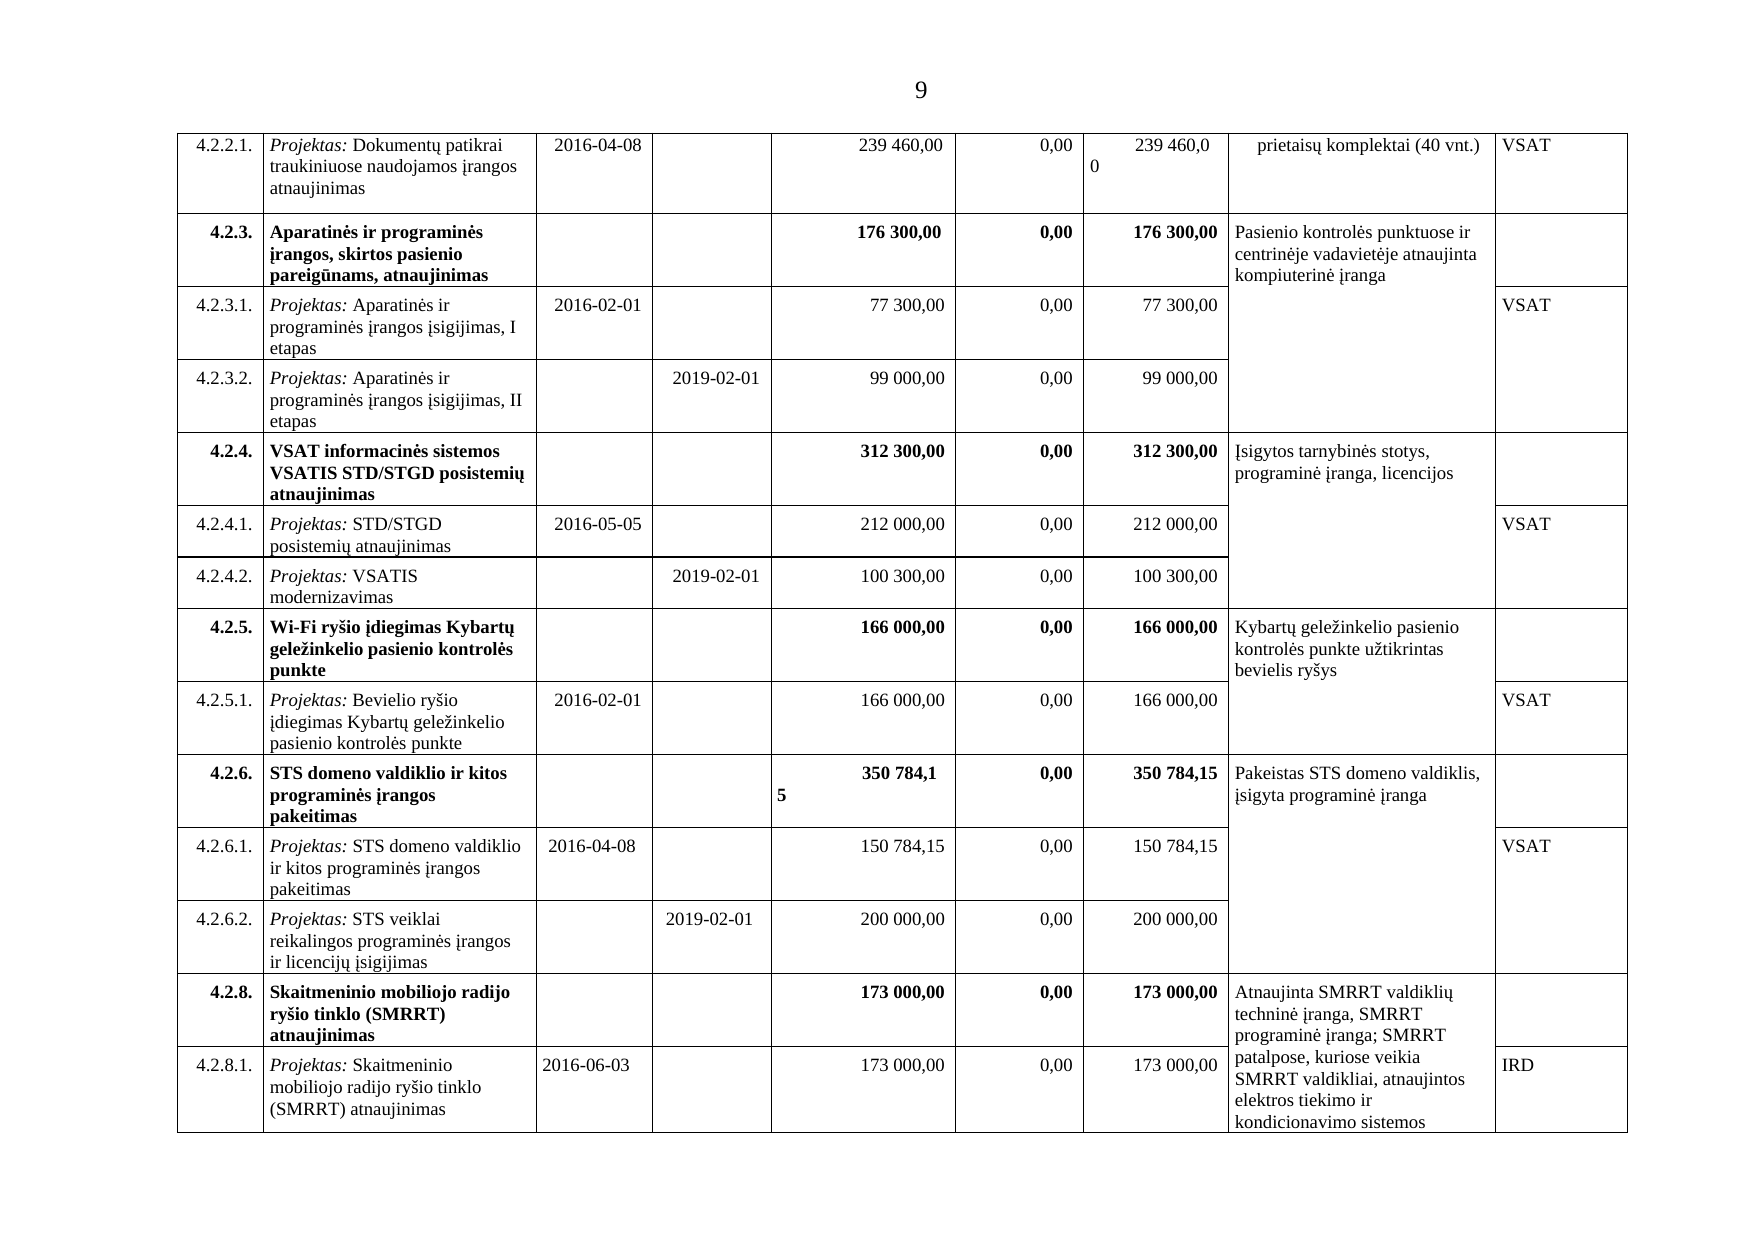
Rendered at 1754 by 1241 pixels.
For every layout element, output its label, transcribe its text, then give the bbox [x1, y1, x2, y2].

table_cell 2019-02-01 [653, 558, 771, 608]
table_cell 350 784,15 [1084, 755, 1228, 827]
table_cell Projektas: Dokumentų patikrai traukiniuose naudojamos įrangos atnaujinimas [264, 134, 536, 213]
table_cell 150 784,15 [1084, 828, 1228, 900]
table_cell [1496, 609, 1627, 681]
table_cell 239 460,00 [1084, 134, 1228, 213]
table_cell 312 300,00 [772, 433, 955, 505]
table_cell 0,00 [956, 755, 1083, 827]
table_cell [537, 214, 652, 286]
table_cell IRD [1496, 1047, 1627, 1132]
table_cell 4.2.6.2. [178, 901, 263, 973]
table_cell Skaitmeninio mobiliojo radijo ryšio tinklo (SMRRT) atnaujinimas [264, 974, 536, 1046]
table_cell 4.2.8. [178, 974, 263, 1046]
table_cell [653, 433, 771, 505]
table_cell 2016-02-01 [537, 287, 652, 359]
table_cell 0,00 [956, 433, 1083, 505]
table_cell 212 000,00 [1084, 506, 1228, 556]
table_cell Aparatinės ir programinės įrangos, skirtos pasienio pareigūnams, atnaujinimas [264, 214, 536, 286]
table_cell [1496, 214, 1627, 286]
table_cell 100 300,00 [1084, 558, 1228, 608]
table_cell VSAT [1496, 682, 1627, 754]
table_cell [653, 1047, 771, 1132]
table_cell STS domeno valdiklio ir kitos programinės įrangos pakeitimas [264, 755, 536, 827]
table_cell Įsigytos tarnybinės stotys, programinė įranga, licencijos [1229, 433, 1495, 608]
table_cell 4.2.8.1. [178, 1047, 263, 1132]
table_cell 200 000,00 [772, 901, 955, 973]
table_cell 2019-02-01 [653, 360, 771, 432]
table_cell 150 784,15 [772, 828, 955, 900]
table_cell 2016-04-08 [537, 134, 652, 213]
table_cell Projektas: Skaitmeninio mobiliojo radijo ryšio tinklo (SMRRT) atnaujinimas [264, 1047, 536, 1132]
table_cell [537, 433, 652, 505]
table_cell Projektas: Aparatinės ir programinės įrangos įsigijimas, II etapas [264, 360, 536, 432]
table_cell VSAT [1496, 287, 1627, 432]
table_cell 166 000,00 [772, 682, 955, 754]
table_cell 173 000,00 [772, 974, 955, 1046]
table_cell [537, 360, 652, 432]
table_cell 0,00 [956, 682, 1083, 754]
table_cell 99 000,00 [772, 360, 955, 432]
table_cell 0,00 [956, 901, 1083, 973]
table_cell 77 300,00 [1084, 287, 1228, 359]
table_cell [1496, 974, 1627, 1046]
table_cell 176 300,00 [772, 214, 955, 286]
table_cell 166 000,00 [1084, 682, 1228, 754]
table_cell 176 300,00 [1084, 214, 1228, 286]
table_cell Kybartų geležinkelio pasienio kontrolės punkte užtikrintas bevielis ryšys [1229, 609, 1495, 754]
table_cell 0,00 [956, 360, 1083, 432]
table_cell [653, 609, 771, 681]
table_cell 2019-02-01 [653, 901, 771, 973]
table_cell 4.2.5.1. [178, 682, 263, 754]
table_cell [537, 755, 652, 827]
table_cell 4.2.3. [178, 214, 263, 286]
table_cell 0,00 [956, 1047, 1083, 1132]
table_cell 0,00 [956, 558, 1083, 608]
table_cell 166 000,00 [1084, 609, 1228, 681]
table_cell [537, 609, 652, 681]
table_cell Wi-Fi ryšio įdiegimas Kybartų geležinkelio pasienio kontrolės punkte [264, 609, 536, 681]
table_cell 166 000,00 [772, 609, 955, 681]
table_cell [653, 974, 771, 1046]
table_cell 239 460,00 [772, 134, 955, 213]
table_cell 0,00 [956, 974, 1083, 1046]
table_cell [653, 134, 771, 213]
table_cell VSAT informacinės sistemos VSATIS STD/STGD posistemių atnaujinimas [264, 433, 536, 505]
table_cell [653, 506, 771, 556]
table_cell Pakeistas STS domeno valdiklis, įsigyta programinė įranga [1229, 755, 1495, 973]
table_cell 2016-02-01 [537, 682, 652, 754]
table_cell 212 000,00 [772, 506, 955, 556]
table_cell 4.2.5. [178, 609, 263, 681]
table_cell Projektas: STD/STGD posistemių atnaujinimas [264, 506, 536, 556]
table_cell 312 300,00 [1084, 433, 1228, 505]
table_cell 4.2.4.2. [178, 558, 263, 608]
table_cell 173 000,00 [1084, 1047, 1228, 1132]
table_cell 0,00 [956, 828, 1083, 900]
table_cell 4.2.4. [178, 433, 263, 505]
table_cell 0,00 [956, 506, 1083, 556]
table_cell [653, 287, 771, 359]
table_cell [537, 558, 652, 608]
table_cell [537, 974, 652, 1046]
table_cell [653, 214, 771, 286]
table_cell 4.2.4.1. [178, 506, 263, 556]
table_cell Pasienio kontrolės punktuose ir centrinėje vadavietėje atnaujinta kompiuterinė įranga [1229, 214, 1495, 432]
table_cell VSAT [1496, 506, 1627, 608]
table_cell 4.2.6.1. [178, 828, 263, 900]
table_cell 2016-04-08 [537, 828, 652, 900]
table_cell [1496, 433, 1627, 505]
table_cell 0,00 [956, 287, 1083, 359]
table_cell [653, 682, 771, 754]
table_cell 99 000,00 [1084, 360, 1228, 432]
table_cell VSAT [1496, 828, 1627, 973]
table_cell Projektas: STS veiklai reikalingos programinės įrangos ir licencijų įsigijimas [264, 901, 536, 973]
table_cell 4.2.3.1. [178, 287, 263, 359]
table_cell [537, 901, 652, 973]
table_cell [1496, 755, 1627, 827]
table_cell 100 300,00 [772, 558, 955, 608]
table_cell 4.2.2.1. [178, 134, 263, 213]
table_cell prietaisų komplektai (40 vnt.) [1229, 134, 1495, 213]
table_cell 0,00 [956, 214, 1083, 286]
table_cell 77 300,00 [772, 287, 955, 359]
table_cell 200 000,00 [1084, 901, 1228, 973]
table_cell 350 784,15 [772, 755, 955, 827]
table_cell 2016-06-03 [537, 1047, 652, 1132]
table_cell VSAT [1496, 134, 1627, 213]
table_cell Projektas: VSATIS modernizavimas [264, 558, 536, 608]
table_cell Atnaujinta SMRRT valdiklių techninė įranga, SMRRT programinė įranga; SMRRT patalpose, kuriose veikia SMRRT valdikliai, atnaujintos elektros tiekimo ir kondicionavimo sistemos [1229, 974, 1495, 1132]
table_cell 173 000,00 [772, 1047, 955, 1132]
table_cell 4.2.6. [178, 755, 263, 827]
table_cell 2016-05-05 [537, 506, 652, 556]
table_cell 4.2.3.2. [178, 360, 263, 432]
table_cell [653, 755, 771, 827]
table_cell Projektas: Bevielio ryšio įdiegimas Kybartų geležinkelio pasienio kontrolės punkte [264, 682, 536, 754]
table_cell 173 000,00 [1084, 974, 1228, 1046]
table_cell 0,00 [956, 134, 1083, 213]
table_cell Projektas: Aparatinės ir programinės įrangos įsigijimas, I etapas [264, 287, 536, 359]
table_cell 0,00 [956, 609, 1083, 681]
table_cell Projektas: STS domeno valdiklio ir kitos programinės įrangos pakeitimas [264, 828, 536, 900]
table_cell [653, 828, 771, 900]
